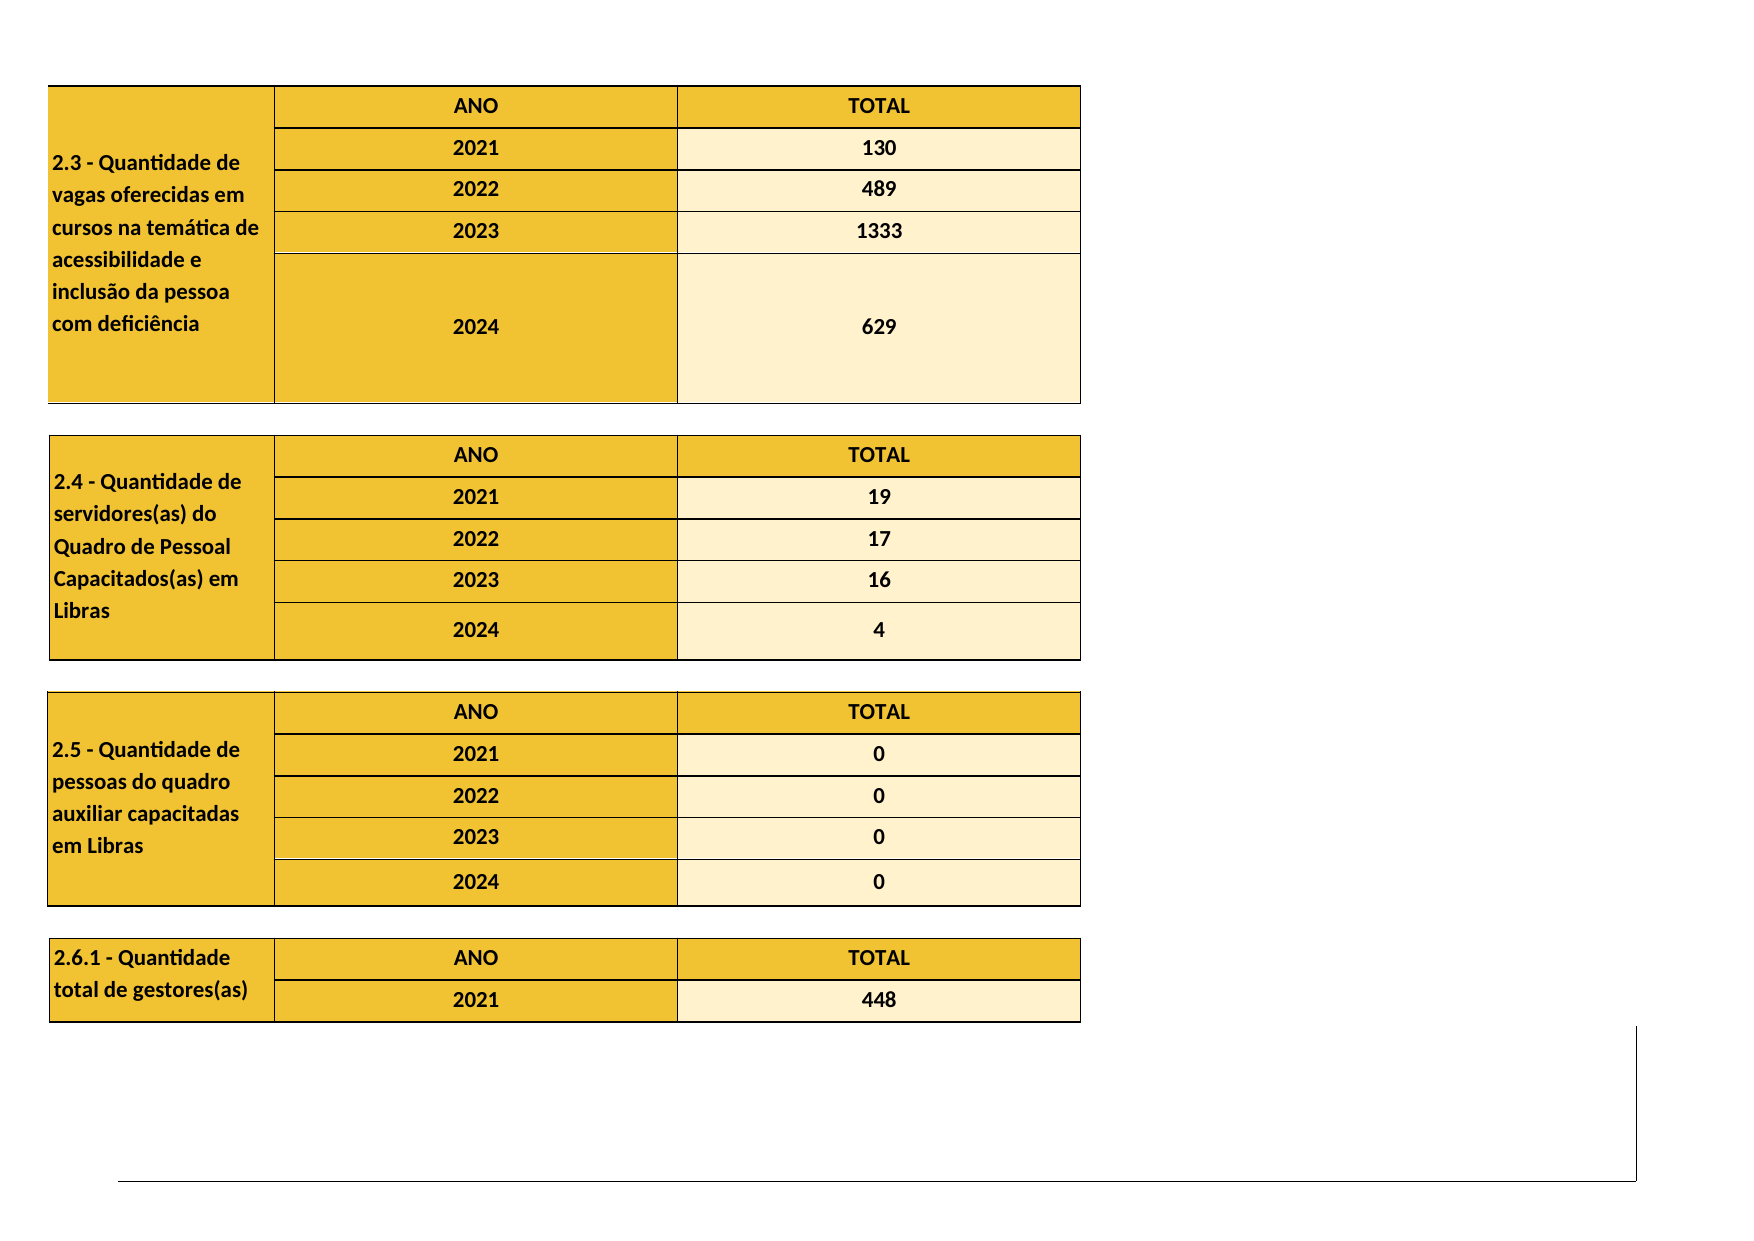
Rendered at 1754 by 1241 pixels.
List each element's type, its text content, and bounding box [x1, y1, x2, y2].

table_cell 0 [678, 735, 1080, 775]
table_cell 629 [678, 254, 1080, 402]
table_cell 0 [678, 777, 1080, 817]
table_header ANO [275, 693, 677, 733]
table_header ANO [275, 87, 677, 127]
table_cell 0 [678, 860, 1080, 905]
table_cell 1333 [678, 212, 1080, 252]
table_cell 2021 [275, 981, 677, 1021]
table_header 2.4 - Quantidade de servidores(as) do Quadro de Pessoal Capacitados(as) em Libras [50, 436, 274, 659]
table_cell 2024 [275, 860, 677, 905]
table_cell 4 [678, 603, 1080, 659]
table_header 2.5 - Quantidade de pessoas do quadro auxiliar capacitadas em Libras [48, 693, 274, 905]
table_header TOTAL [678, 693, 1080, 733]
table_cell 2024 [275, 603, 677, 659]
table_cell 2023 [275, 561, 677, 602]
table_cell 489 [678, 171, 1080, 211]
table_cell 2021 [275, 735, 677, 775]
table_cell 16 [678, 561, 1080, 602]
table_cell 130 [678, 129, 1080, 169]
table_cell 448 [678, 981, 1080, 1021]
table_cell 19 [678, 478, 1080, 518]
table_header TOTAL [678, 436, 1080, 476]
table_cell 2023 [275, 212, 677, 252]
table_header ANO [275, 436, 677, 476]
table_header TOTAL [678, 939, 1080, 979]
table_header 2.6.1 - Quantidade total de gestores(as) [50, 939, 274, 1021]
table_header TOTAL [678, 87, 1080, 127]
table_cell 2023 [275, 818, 677, 858]
table_cell 2022 [275, 777, 677, 817]
table_cell 0 [678, 818, 1080, 858]
table_cell 2024 [275, 254, 677, 402]
table_cell 2021 [275, 129, 677, 169]
table_cell 17 [678, 520, 1080, 560]
table_cell 2022 [275, 171, 677, 211]
table_cell 2021 [275, 478, 677, 518]
table_header 2.3 - Quantidade de vagas oferecidas em cursos na temática de acessibilidade e inclusão da pessoa com deficiência [48, 87, 274, 402]
table_cell 2022 [275, 520, 677, 560]
table_header ANO [275, 939, 677, 979]
